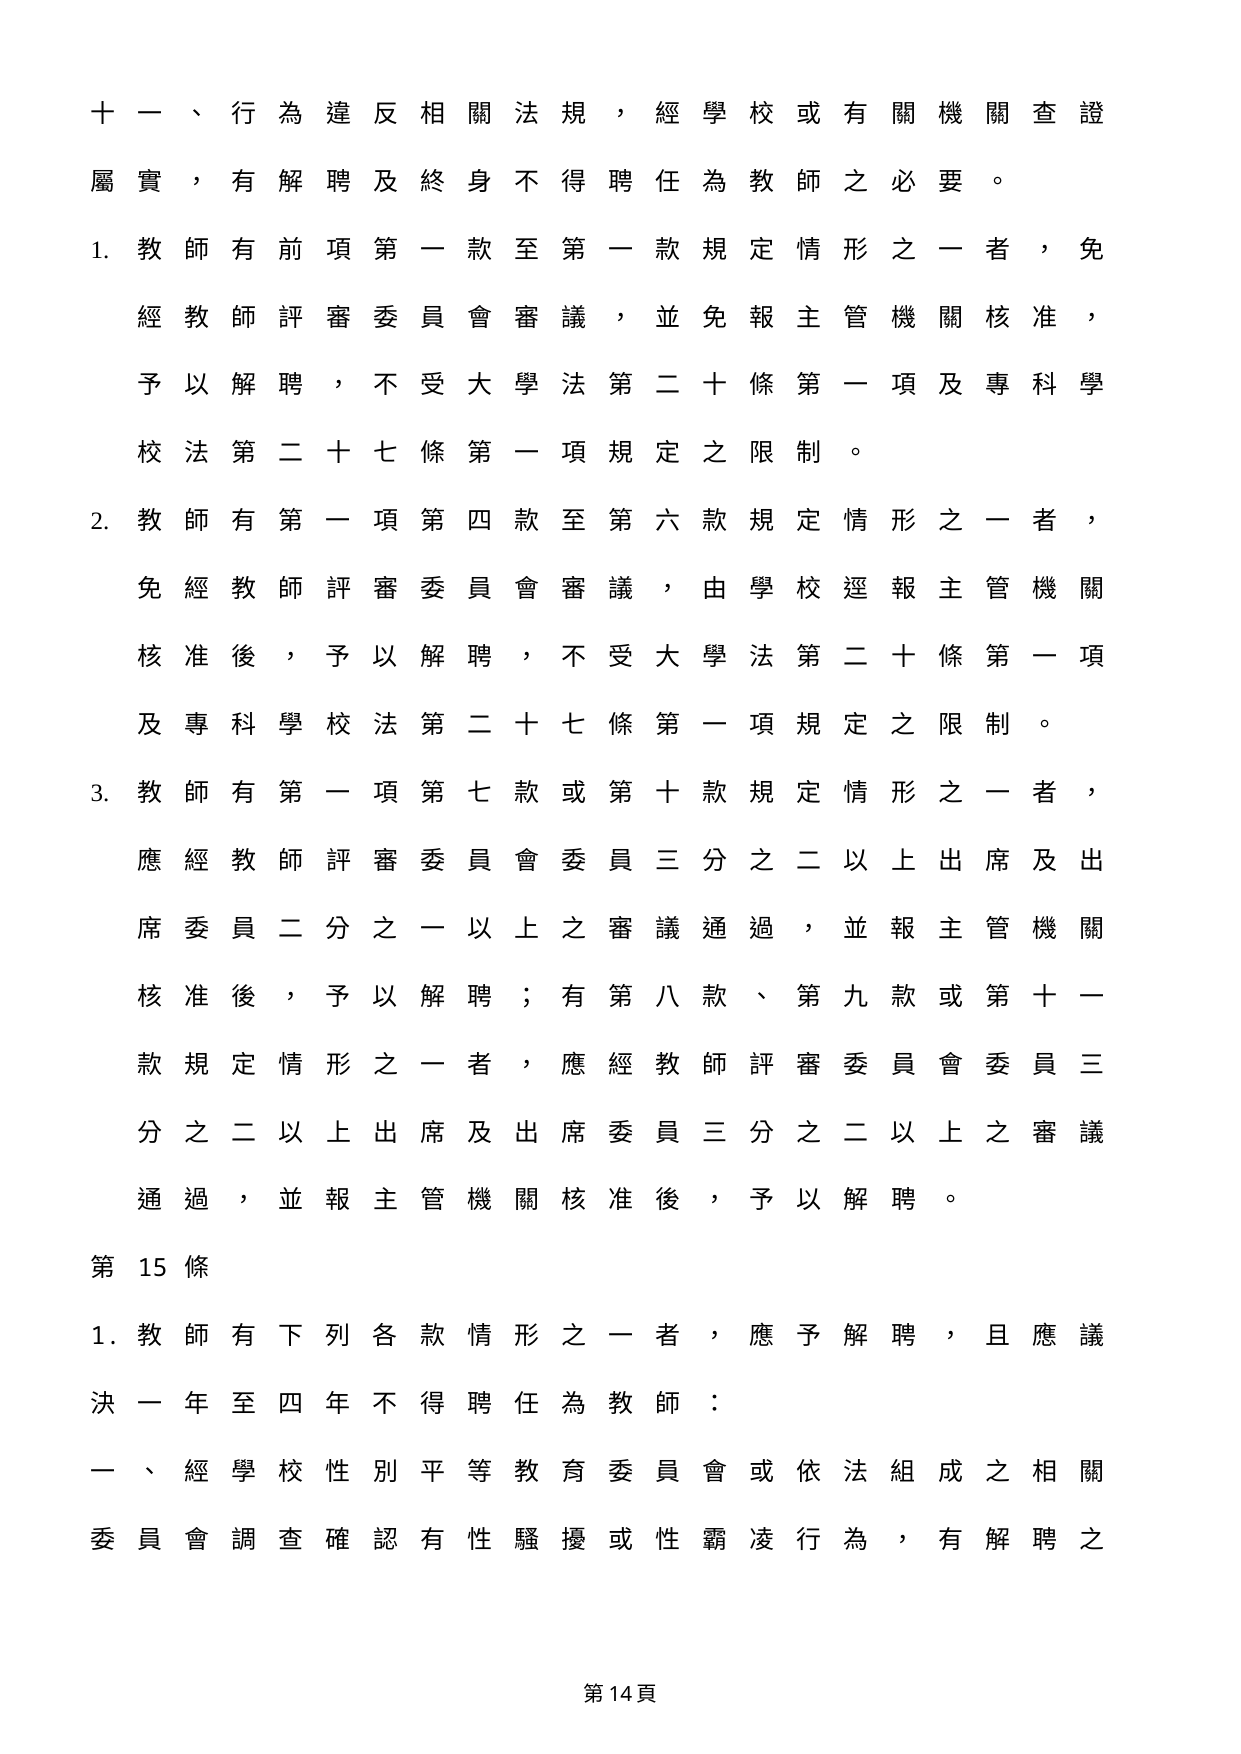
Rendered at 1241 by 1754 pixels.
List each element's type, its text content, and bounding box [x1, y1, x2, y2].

text 第15條 [90, 1232, 1150, 1300]
text 一、經學校性別平等教育委員會或依法組成之相關委員會調查確認有性騷擾或性霸凌行為，有解聘之 [90, 1436, 1150, 1572]
text 十一、行為違反相關法規，經學校或有關機關查證屬實，有解聘及終身不得聘任為教師之必要。 [90, 77, 1150, 213]
list 教師有第一項第四款至第六款規定情形之一者，免經教師評審委員會審議，由學校逕報主管機關核准後，予以解聘，不受大學法第二十條第一項及專科學校法第二十七條第一項規定之限制。 [90, 485, 1150, 757]
list 教師有第一項第七款或第十款規定情形之一者，應經教師評審委員會委員三分之二以上出席及出席委員二分之一以上之審議通過，並報主管機關核准後，予以解聘；有第八款、第九款或第十一款規定情形之一者，應經教師評審委員會委員三分之二以上出席及出席委員三分之二以上之審議通過，並報主管機關核准後，予以解聘。 [90, 757, 1150, 1232]
list 教師有前項第一款至第一款規定情形之一者，免經教師評審委員會審議，並免報主管機關核准，予以解聘，不受大學法第二十條第一項及專科學校法第二十七條第一項規定之限制。 [90, 213, 1150, 485]
text 1. 教師有下列各款情形之一者，應予解聘，且應議決一年至四年不得聘任為教師： [90, 1300, 1150, 1436]
